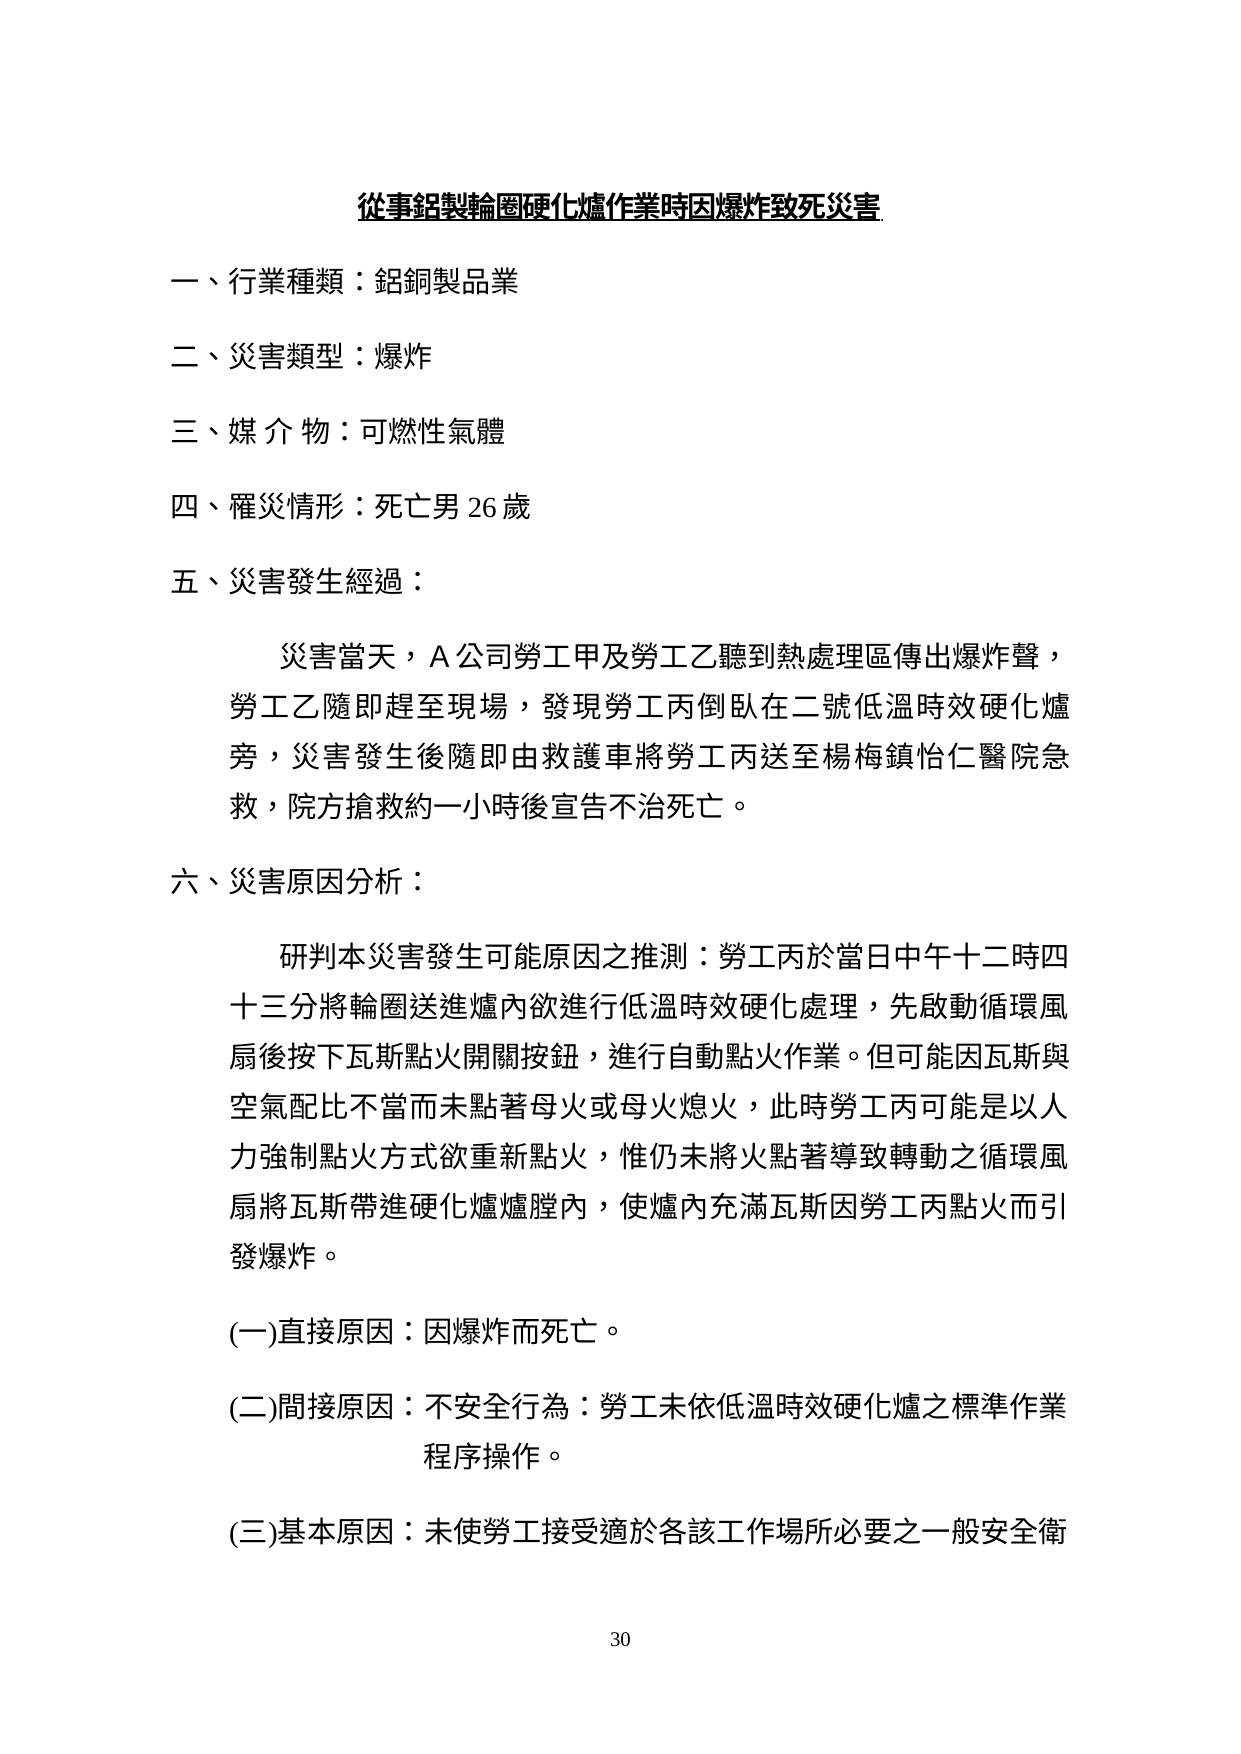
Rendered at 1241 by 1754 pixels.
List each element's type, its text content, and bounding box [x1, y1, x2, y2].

table_header 從事鋁製輪圈硬化爐作業時因爆炸致死災害 一、行業種類：鋁銅製品業 二、災害類型：爆炸 三、媒 介 物：可燃性氣體 四、罹災情形：死亡男26歲 五、災害發生經過： 災害當天，Ａ公司勞工甲及勞工乙聽到熱處理區傳出爆炸聲，勞工乙隨即趕至現場，發現勞工丙倒臥在二號低溫時效硬化爐旁，災害發生後隨即由救護車將勞工丙送至楊梅鎮怡仁醫院急救，院方搶救約一小時後宣告不治死亡。 六、災害原因分析： 研判本災害發生可能原因之推測：勞工丙於當日中午十二時四十三分將輪圈送進爐內欲進行低溫時效硬化處理，先啟動循環風扇後按下瓦斯點火開關按鈕，進行自動點火作業。但可能因瓦斯與空氣配比不當而未點著母火或母火熄火，此時勞工丙可能是以人力強制點火方式欲重新點火，惟仍未將火點著導致轉動之循環風扇將瓦斯帶進硬化爐爐膛內，使爐內充滿瓦斯因勞工丙點火而引發爆炸。 (一)直接原因：因爆炸而死亡。 (二)間接原因：不安全行為：勞工未依低溫時效硬化爐之標準作業程序操作。 (三)基本原因：未使勞工接受適於各該工作場所必要之一般安全衛 [167, 165, 1073, 1552]
